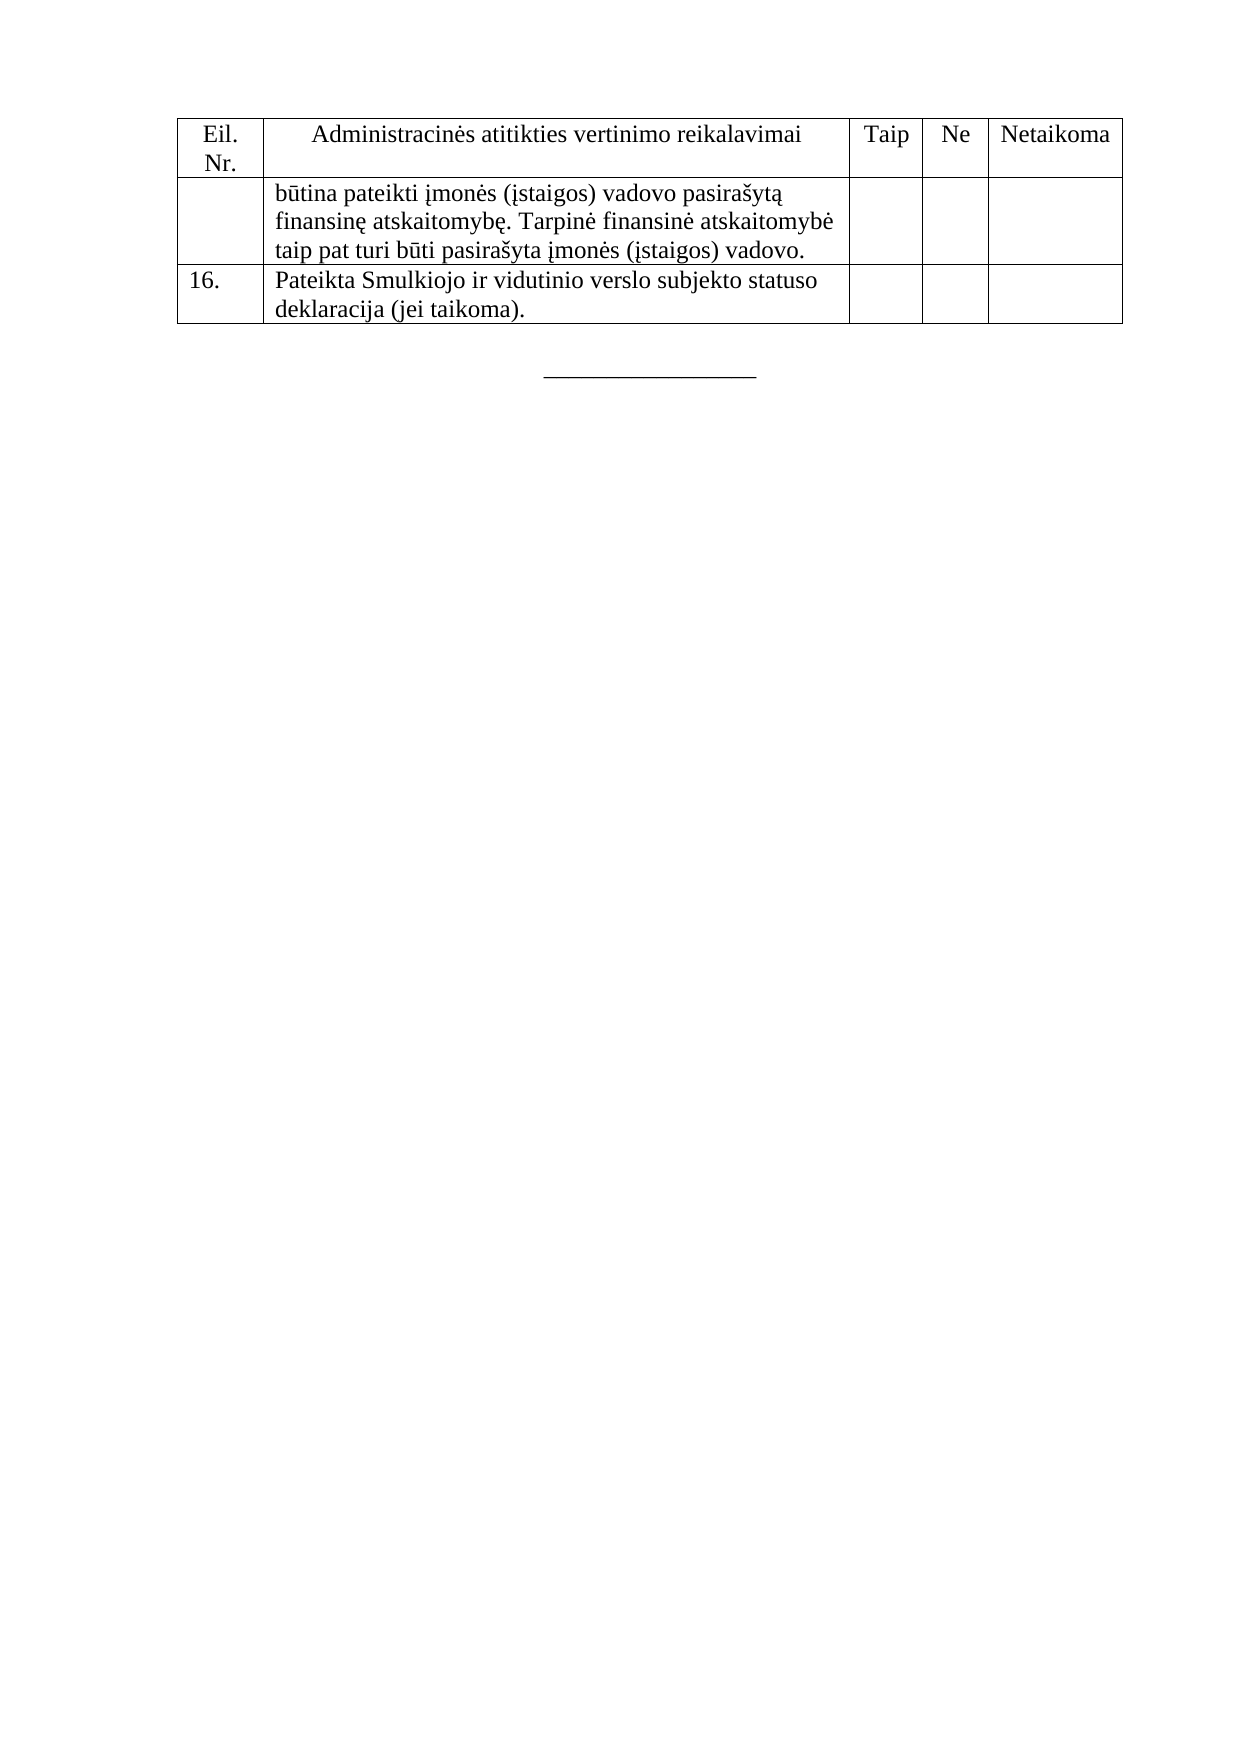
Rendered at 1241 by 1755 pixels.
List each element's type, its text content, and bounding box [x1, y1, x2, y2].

table_cell [850, 178, 922, 264]
table_cell [850, 265, 922, 322]
table_cell būtina pateikti įmonės (įstaigos) vadovo pasirašytą finansinę atskaitomybę. Tarpinė finansinė atskaitomybė taip pat turi būti pasirašyta įmonės (įstaigos) vadovo. [264, 178, 849, 264]
table_cell [989, 178, 1122, 264]
table_header Ne [923, 119, 988, 177]
table_cell 16. [178, 265, 263, 322]
table_cell [989, 265, 1122, 322]
table_cell Pateikta Smulkiojo ir vidutinio verslo subjekto statuso deklaracija (jei taikoma). [264, 265, 849, 322]
table_cell [178, 178, 263, 264]
text _________________ [177, 352, 1122, 381]
table_header Taip [850, 119, 922, 177]
table_header Administracinės atitikties vertinimo reikalavimai [264, 119, 849, 177]
table_header Netaikoma [989, 119, 1122, 177]
table_cell [923, 178, 988, 264]
table_header Eil. Nr. [178, 119, 263, 177]
table_cell [923, 265, 988, 322]
